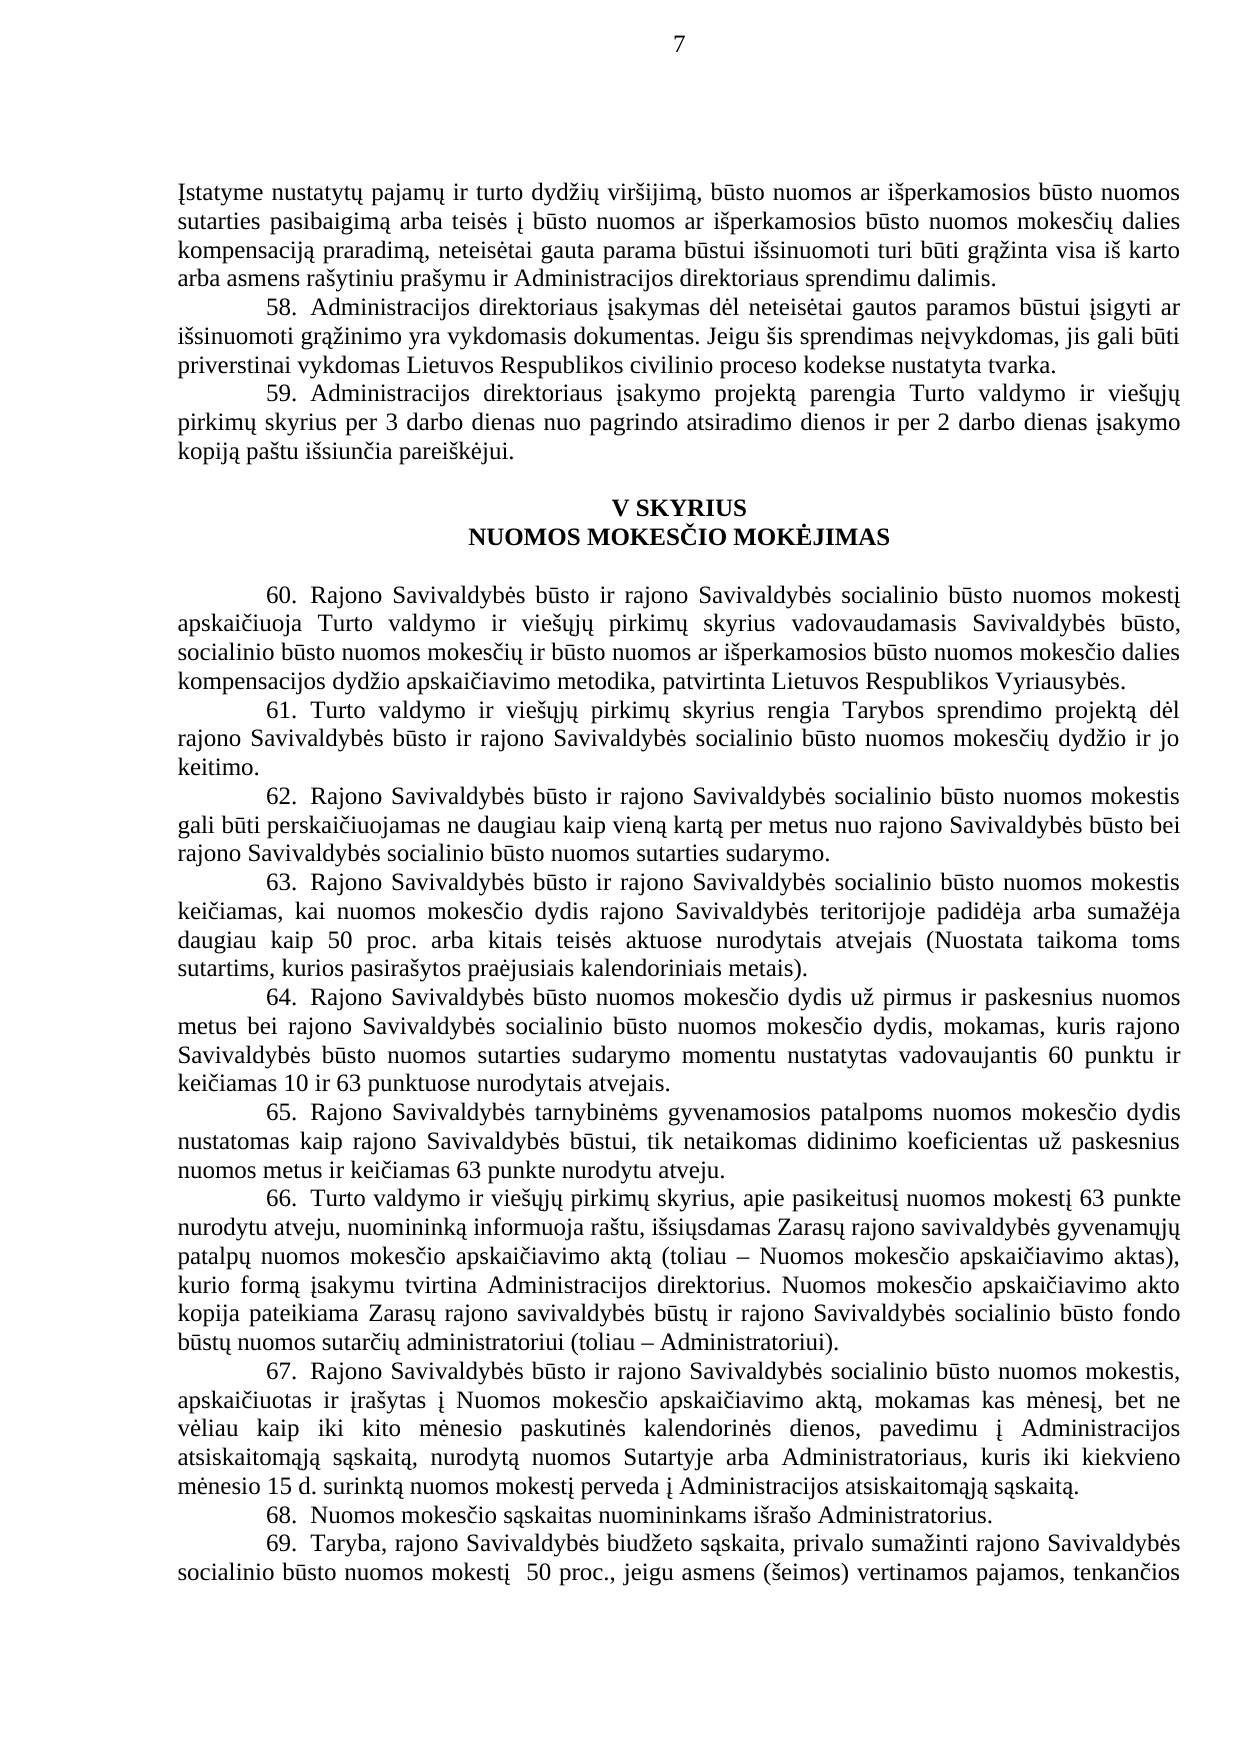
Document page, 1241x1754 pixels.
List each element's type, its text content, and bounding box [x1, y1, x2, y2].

text 68. Nuomos mokesčio sąskaitas nuomininkams išrašo Administratorius. [177, 1500, 1181, 1528]
text 63. Rajono Savivaldybės būsto ir rajono Savivaldybės socialinio būsto nuomos mokestis keičiamas, kai nuomos mokesčio dydis rajono Savivaldybės teritorijoje padidėja arba sumažėja daugiau kaip 50 proc. arba kitais teisės aktuose nurodytais atvejais (Nuostata taikoma toms sutartims, kurios pasirašytos praėjusiais kalendoriniais metais). [177, 867, 1181, 982]
text 61. Turto valdymo ir viešųjų pirkimų skyrius rengia Tarybos sprendimo projektą dėl rajono Savivaldybės būsto ir rajono Savivaldybės socialinio būsto nuomos mokesčių dydžio ir jo keitimo. [177, 695, 1181, 781]
text 58. Administracijos direktoriaus įsakymas dėl neteisėtai gautos paramos būstui įsigyti ar išsinuomoti grąžinimo yra vykdomasis dokumentas. Jeigu šis sprendimas neįvykdomas, jis gali būti priverstinai vykdomas Lietuvos Respublikos civilinio proceso kodekse nustatyta tvarka. [177, 292, 1181, 378]
text NUOMOS MOKESČIO MOKĖJIMAS [177, 522, 1181, 551]
text 62. Rajono Savivaldybės būsto ir rajono Savivaldybės socialinio būsto nuomos mokestis gali būti perskaičiuojamas ne daugiau kaip vieną kartą per metus nuo rajono Savivaldybės būsto bei rajono Savivaldybės socialinio būsto nuomos sutarties sudarymo. [177, 781, 1181, 867]
text 60. Rajono Savivaldybės būsto ir rajono Savivaldybės socialinio būsto nuomos mokestį apskaičiuoja Turto valdymo ir viešųjų pirkimų skyrius vadovaudamasis Savivaldybės būsto, socialinio būsto nuomos mokesčių ir būsto nuomos ar išperkamosios būsto nuomos mokesčio dalies kompensacijos dydžio apskaičiavimo metodika, patvirtinta Lietuvos Respublikos Vyriausybės. [177, 580, 1181, 695]
text 67. Rajono Savivaldybės būsto ir rajono Savivaldybės socialinio būsto nuomos mokestis, apskaičiuotas ir įrašytas į Nuomos mokesčio apskaičiavimo aktą, mokamas kas mėnesį, bet ne vėliau kaip iki kito mėnesio paskutinės kalendorinės dienos, pavedimu į Administracijos atsiskaitomąją sąskaitą, nurodytą nuomos Sutartyje arba Administratoriaus, kuris iki kiekvieno mėnesio 15 d. surinktą nuomos mokestį perveda į Administracijos atsiskaitomąją sąskaitą. [177, 1356, 1181, 1500]
text 59. Administracijos direktoriaus įsakymo projektą parengia Turto valdymo ir viešųjų pirkimų skyrius per 3 darbo dienas nuo pagrindo atsiradimo dienos ir per 2 darbo dienas įsakymo kopiją paštu išsiunčia pareiškėjui. [177, 378, 1181, 465]
text Įstatyme nustatytų pajamų ir turto dydžių viršijimą, būsto nuomos ar išperkamosios būsto nuomos sutarties pasibaigimą arba teisės į būsto nuomos ar išperkamosios būsto nuomos mokesčių dalies kompensaciją praradimą, neteisėtai gauta parama būstui išsinuomoti turi būti grąžinta visa iš karto arba asmens rašytiniu prašymu ir Administracijos direktoriaus sprendimu dalimis. [177, 177, 1181, 292]
text 65. Rajono Savivaldybės tarnybinėms gyvenamosios patalpoms nuomos mokesčio dydis nustatomas kaip rajono Savivaldybės būstui, tik netaikomas didinimo koeficientas už paskesnius nuomos metus ir keičiamas 63 punkte nurodytu atveju. [177, 1097, 1181, 1183]
text V SKYRIUS [177, 493, 1181, 522]
text 66. Turto valdymo ir viešųjų pirkimų skyrius, apie pasikeitusį nuomos mokestį 63 punkte nurodytu atveju, nuomininką informuoja raštu, išsiųsdamas Zarasų rajono savivaldybės gyvenamųjų patalpų nuomos mokesčio apskaičiavimo aktą (toliau – Nuomos mokesčio apskaičiavimo aktas), kurio formą įsakymu tvirtina Administracijos direktorius. Nuomos mokesčio apskaičiavimo akto kopija pateikiama Zarasų rajono savivaldybės būstų ir rajono Savivaldybės socialinio būsto fondo būstų nuomos sutarčių administratoriui (toliau – Administratoriui). [177, 1183, 1181, 1356]
text 64. Rajono Savivaldybės būsto nuomos mokesčio dydis už pirmus ir paskesnius nuomos metus bei rajono Savivaldybės socialinio būsto nuomos mokesčio dydis, mokamas, kuris rajono Savivaldybės būsto nuomos sutarties sudarymo momentu nustatytas vadovaujantis 60 punktu ir keičiamas 10 ir 63 punktuose nurodytais atvejais. [177, 982, 1181, 1097]
text 69. Taryba, rajono Savivaldybės biudžeto sąskaita, privalo sumažinti rajono Savivaldybės socialinio būsto nuomos mokestį 50 proc., jeigu asmens (šeimos) vertinamos pajamos, tenkančios [177, 1528, 1181, 1586]
